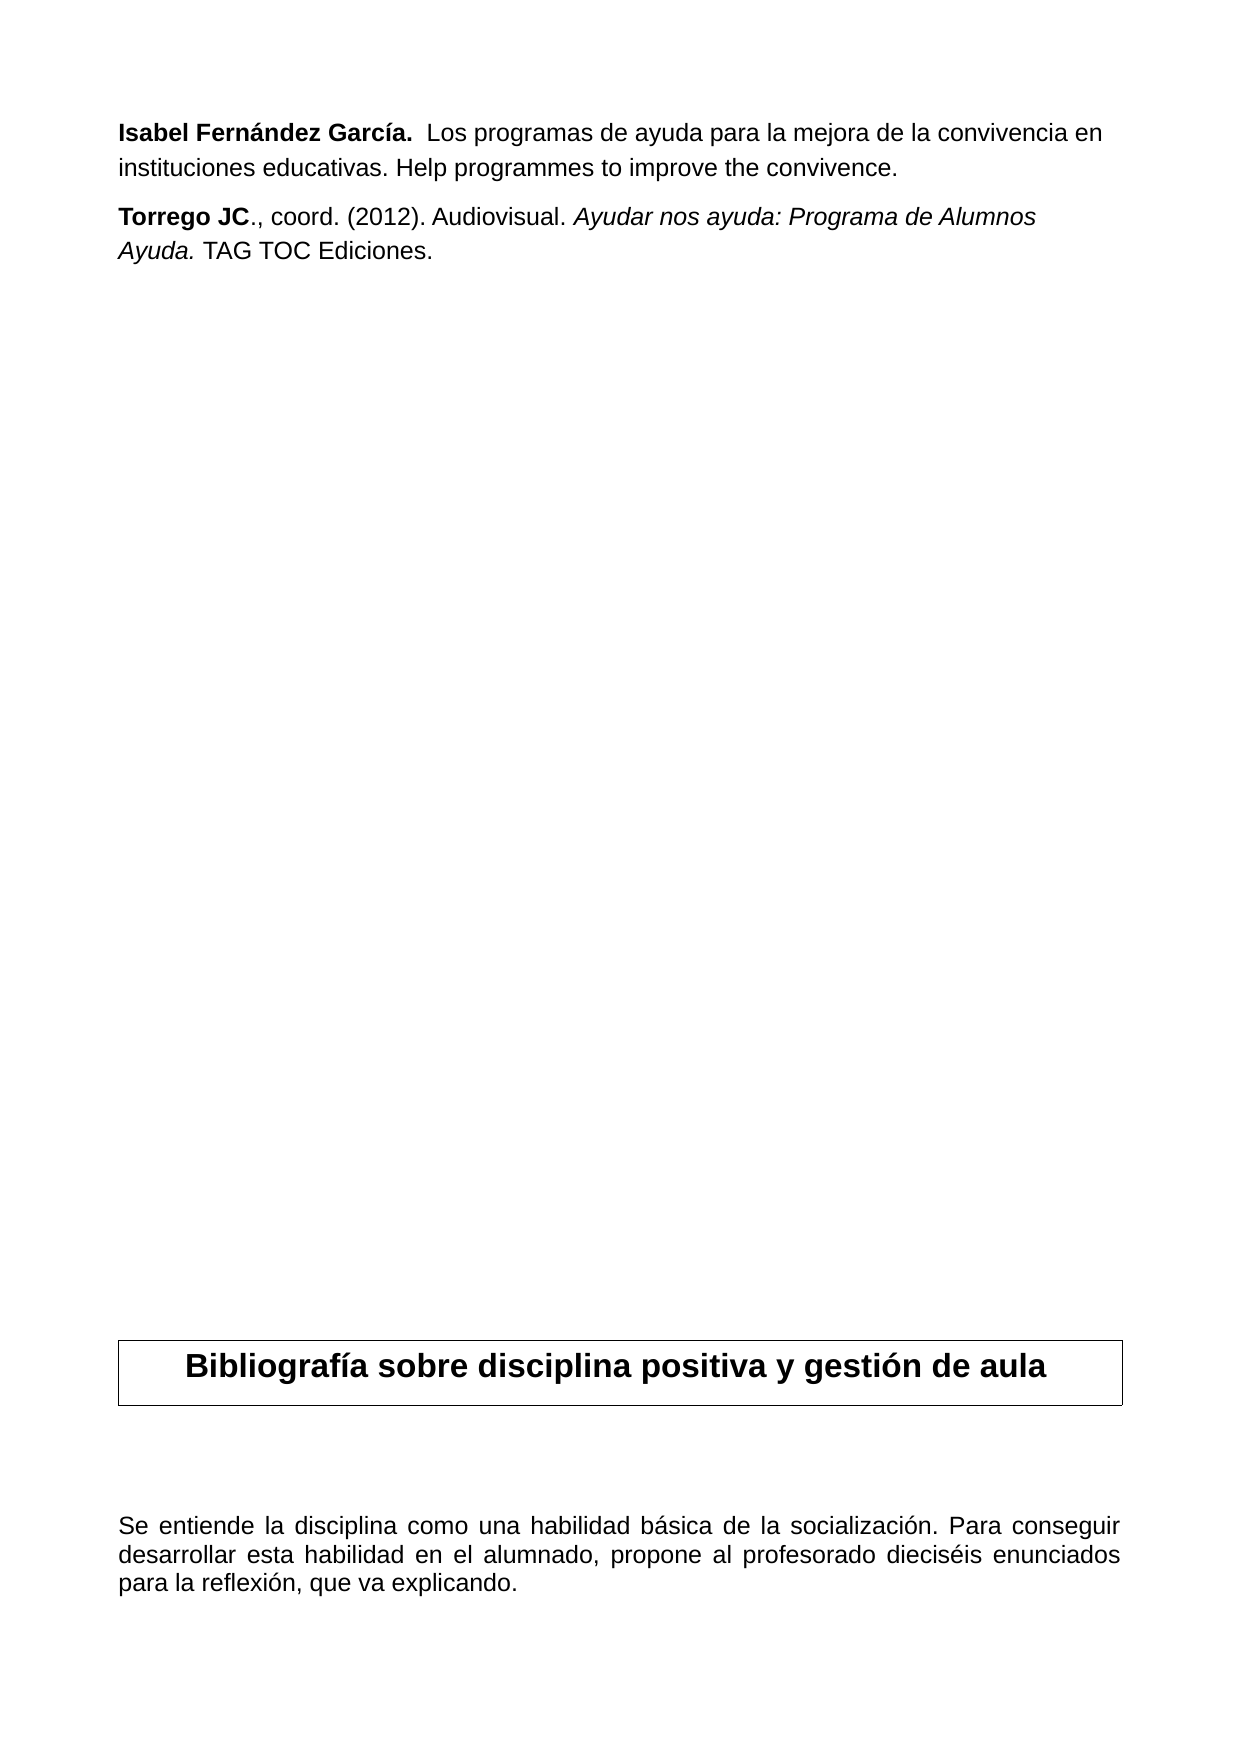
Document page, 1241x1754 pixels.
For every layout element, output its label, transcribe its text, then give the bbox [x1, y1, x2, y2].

text Torrego JC., coord. (2012). Audiovisual. Ayudar nos ayuda: Programa de Alumnos Ayuda. TAG TOC Ediciones. [118, 202, 1122, 265]
text Isabel Fernández García. Los programas de ayuda para la mejora de la convivencia en instituciones educativas. Help programmes to improve the convivence. [118, 118, 1122, 181]
table_header Bibliografía sobre disciplina positiva y gestión de aula [119, 1341, 1122, 1405]
text Se entiende la disciplina como una habilidad básica de la socialización. Para conseguir desarrollar esta habilidad en el alumnado, propone al profesorado dieciséis enunciados para la reflexión, que va explicando. [118, 1511, 1122, 1597]
